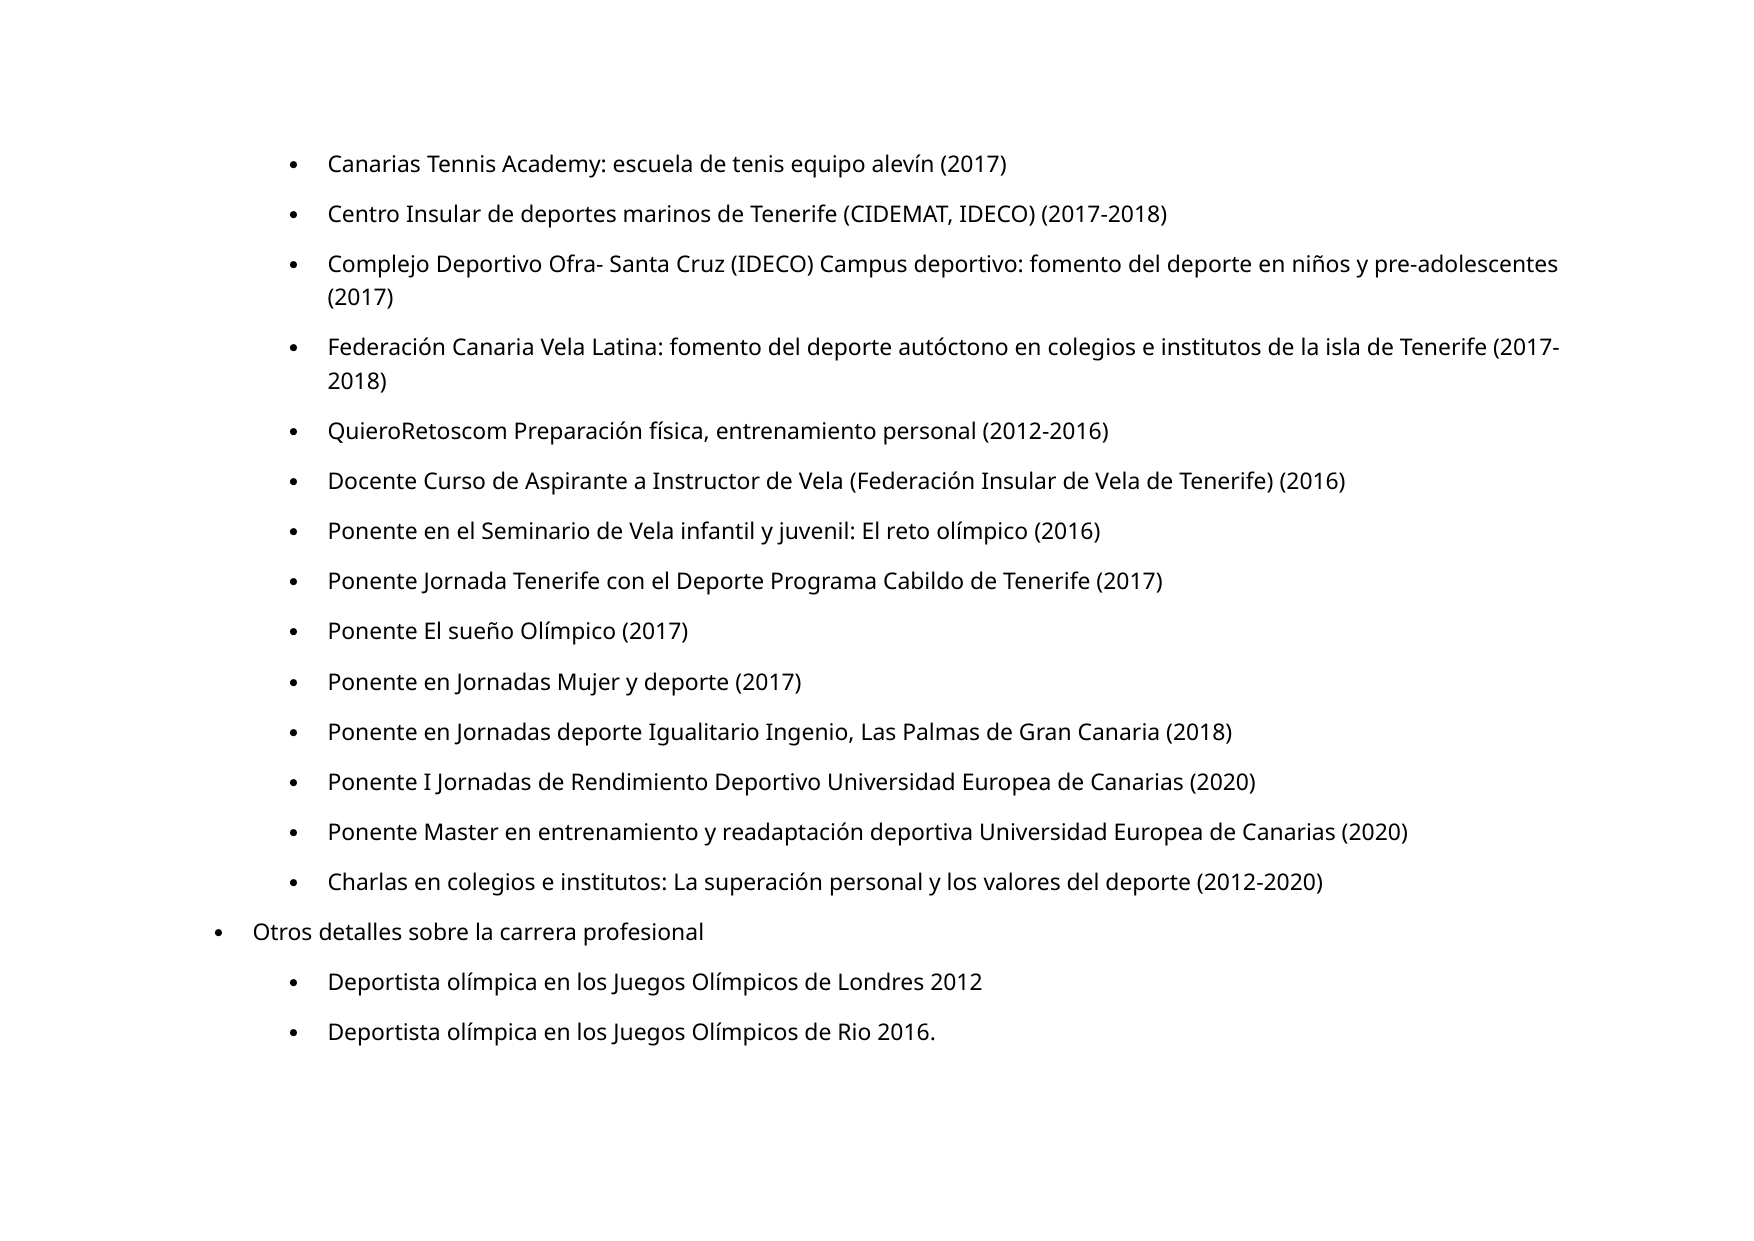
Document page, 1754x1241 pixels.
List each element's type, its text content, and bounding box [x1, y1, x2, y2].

list Ponente en Jornadas deporte Igualitario Ingenio, Las Palmas de Gran Canaria (2018) [290, 716, 1577, 747]
list Otros detalles sobre la carrera profesional [215, 916, 1577, 947]
list Federación Canaria Vela Latina: fomento del deporte autóctono en colegios e institutos de la isla de Tenerife (2017-2018) [290, 331, 1577, 396]
list Ponente Master en entrenamiento y readaptación deportiva Universidad Europea de Canarias (2020) [290, 816, 1577, 847]
list Canarias Tennis Academy: escuela de tenis equipo alevín (2017) [290, 148, 1577, 179]
list Ponente El sueño Olímpico (2017) [290, 615, 1577, 647]
list Ponente en el Seminario de Vela infantil y juvenil: El reto olímpico (2016) [290, 515, 1577, 546]
list Docente Curso de Aspirante a Instructor de Vela (Federación Insular de Vela de Tenerife) (2016) [290, 465, 1577, 496]
list Ponente en Jornadas Mujer y deporte (2017) [290, 665, 1577, 697]
list Centro Insular de deportes marinos de Tenerife (CIDEMAT, IDECO) (2017-2018) [290, 198, 1577, 229]
list Deportista olímpica en los Juegos Olímpicos de Rio 2016. [290, 1016, 1577, 1047]
list Deportista olímpica en los Juegos Olímpicos de Londres 2012 [290, 966, 1577, 997]
list Ponente I Jornadas de Rendimiento Deportivo Universidad Europea de Canarias (2020) [290, 766, 1577, 797]
list Ponente Jornada Tenerife con el Deporte Programa Cabildo de Tenerife (2017) [290, 565, 1577, 596]
list Complejo Deportivo Ofra- Santa Cruz (IDECO) Campus deportivo: fomento del deporte en niños y pre-adolescentes (2017) [290, 248, 1577, 312]
list Charlas en colegios e institutos: La superación personal y los valores del deporte (2012-2020) [290, 866, 1577, 897]
list QuieroRetoscom Preparación física, entrenamiento personal (2012-2016) [290, 415, 1577, 446]
